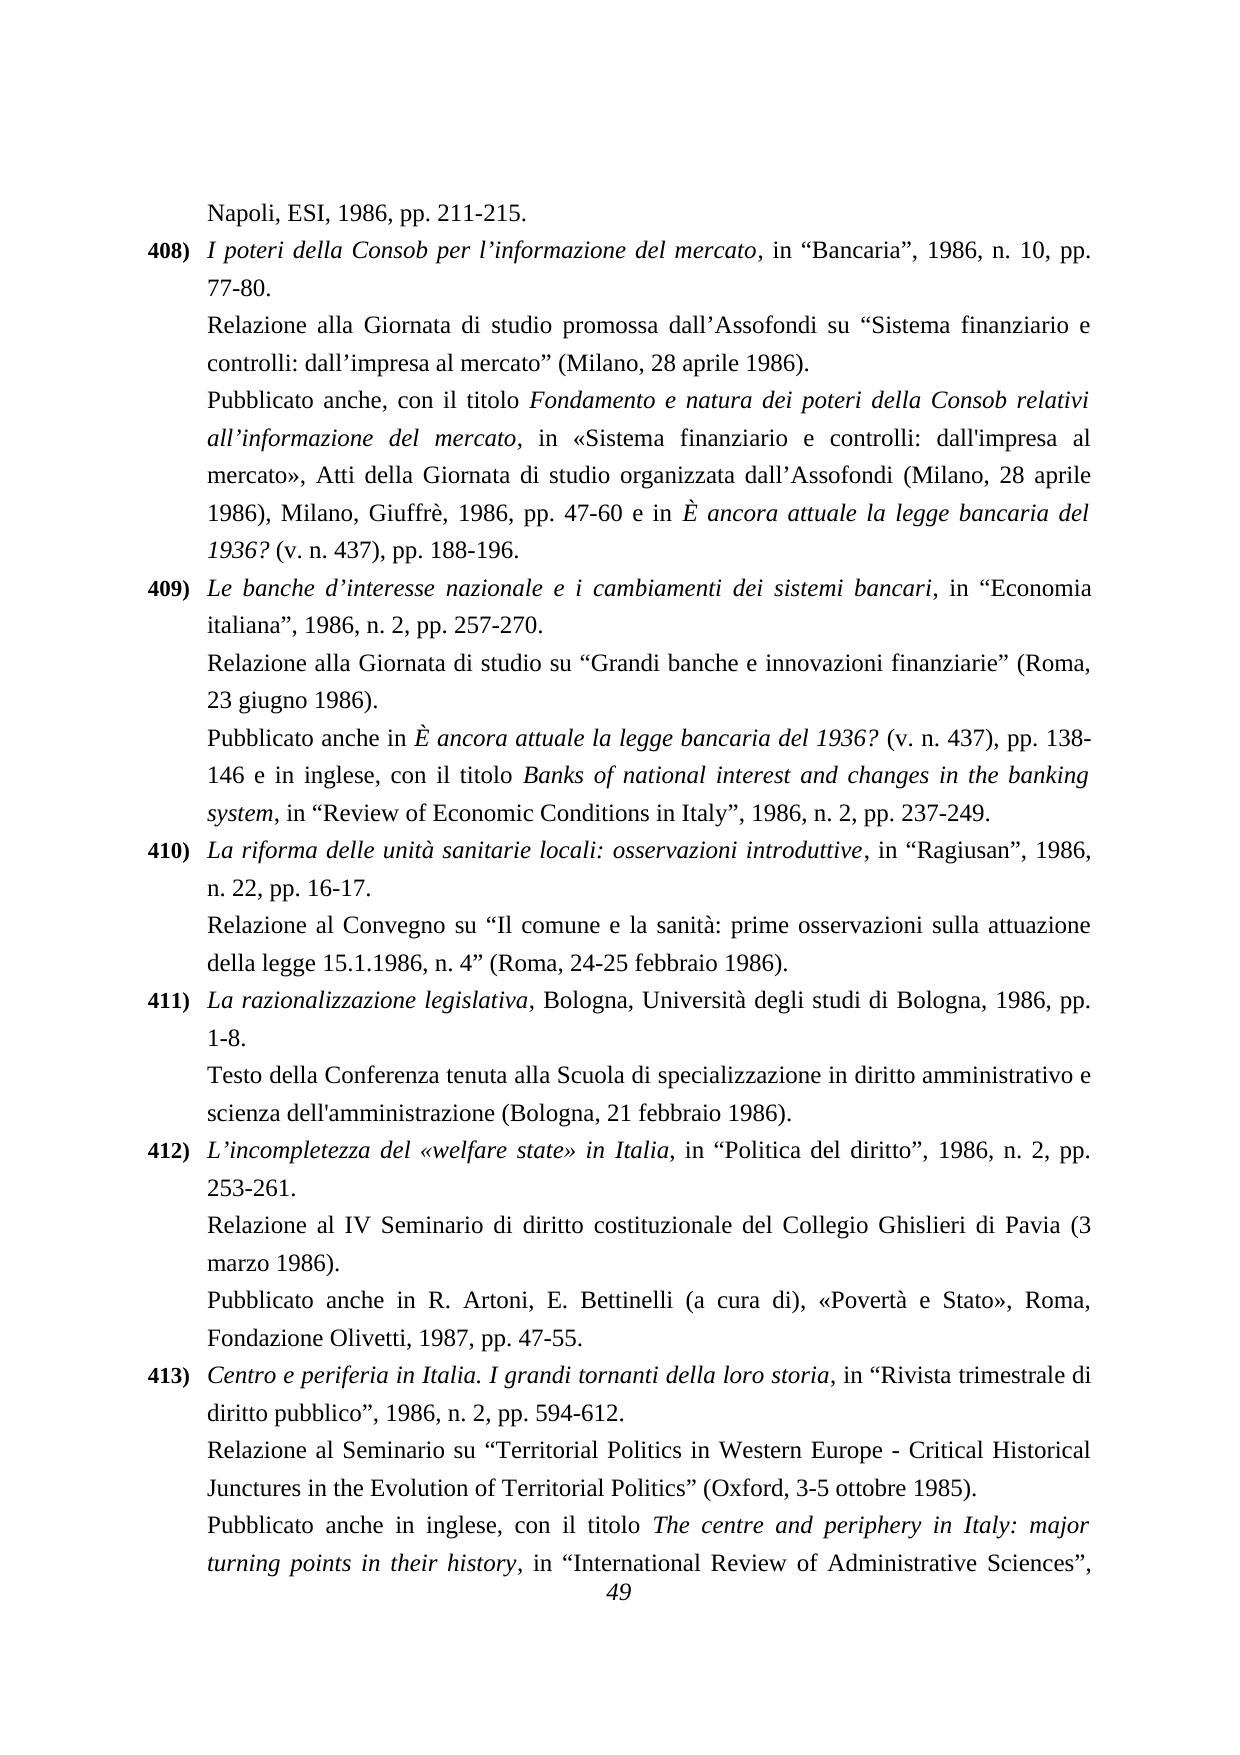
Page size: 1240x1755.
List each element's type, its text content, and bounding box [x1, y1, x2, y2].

list L’incompletezza del «welfare state» in Italia, in “Politica del diritto”, 1986, n. 2, pp. 253-261. [148, 1126, 1092, 1201]
list Le banche d’interesse nazionale e i cambiamenti dei sistemi bancari, in “Economia italiana”, 1986, n. 2, pp. 257-270. [148, 564, 1092, 639]
text Relazione al Convegno su “Il comune e la sanità: prime osservazioni sulla attuazione della legge 15.1.1986, n. 4” (Roma, 24-25 febbraio 1986). [207, 901, 1092, 976]
text Pubblicato anche in R. Artoni, E. Bettinelli (a cura di), «Povertà e Stato», Roma, Fondazione Olivetti, 1987, pp. 47-55. [207, 1276, 1092, 1351]
text Relazione alla Giornata di studio su “Grandi banche e innovazioni finanziarie” (Roma, 23 giugno 1986). [207, 639, 1092, 714]
list La razionalizzazione legislativa, Bologna, Università degli studi di Bologna, 1986, pp. 1-8. [148, 976, 1092, 1051]
list Napoli, ESI, 1986, pp. 211-215. [148, 189, 1092, 226]
text Relazione al Seminario su “Territorial Politics in Western Europe - Critical Historical Junctures in the Evolution of Territorial Politics” (Oxford, 3-5 ottobre 1985). [207, 1426, 1092, 1501]
text Pubblicato anche in inglese, con il titolo The centre and periphery in Italy: major turning points in their history, in “International Review of Administrative Sciences”, [207, 1501, 1092, 1576]
list Centro e periferia in Italia. I grandi tornanti della loro storia, in “Rivista trimestrale di diritto pubblico”, 1986, n. 2, pp. 594-612. [148, 1351, 1092, 1426]
text Relazione alla Giornata di studio promossa dall’Assofondi su “Sistema finanziario e controlli: dall’impresa al mercato” (Milano, 28 aprile 1986). [207, 301, 1092, 376]
text Pubblicato anche in È ancora attuale la legge bancaria del 1936? (v. n. 437), pp. 138-146 e in inglese, con il titolo Banks of national interest and changes in the banking system, in “Review of Economic Conditions in Italy”, 1986, n. 2, pp. 237-249. [207, 714, 1092, 826]
text Relazione al IV Seminario di diritto costituzionale del Collegio Ghislieri di Pavia (3 marzo 1986). [207, 1201, 1092, 1276]
text Pubblicato anche, con il titolo Fondamento e natura dei poteri della Consob relativi all’informazione del mercato, in «Sistema finanziario e controlli: dall'impresa al mercato», Atti della Giornata di studio organizzata dall’Assofondi (Milano, 28 aprile 1986), Milano, Giuffrè, 1986, pp. 47-60 e in È ancora attuale la legge bancaria del 1936? (v. n. 437), pp. 188-196. [207, 376, 1092, 564]
list I poteri della Consob per l’informazione del mercato, in “Bancaria”, 1986, n. 10, pp. 77-80. [148, 226, 1092, 301]
list La riforma delle unità sanitarie locali: osservazioni introduttive, in “Ragiusan”, 1986, n. 22, pp. 16-17. [148, 826, 1092, 901]
text Testo della Conferenza tenuta alla Scuola di specializzazione in diritto amministrativo e scienza dell'amministrazione (Bologna, 21 febbraio 1986). [207, 1051, 1092, 1126]
